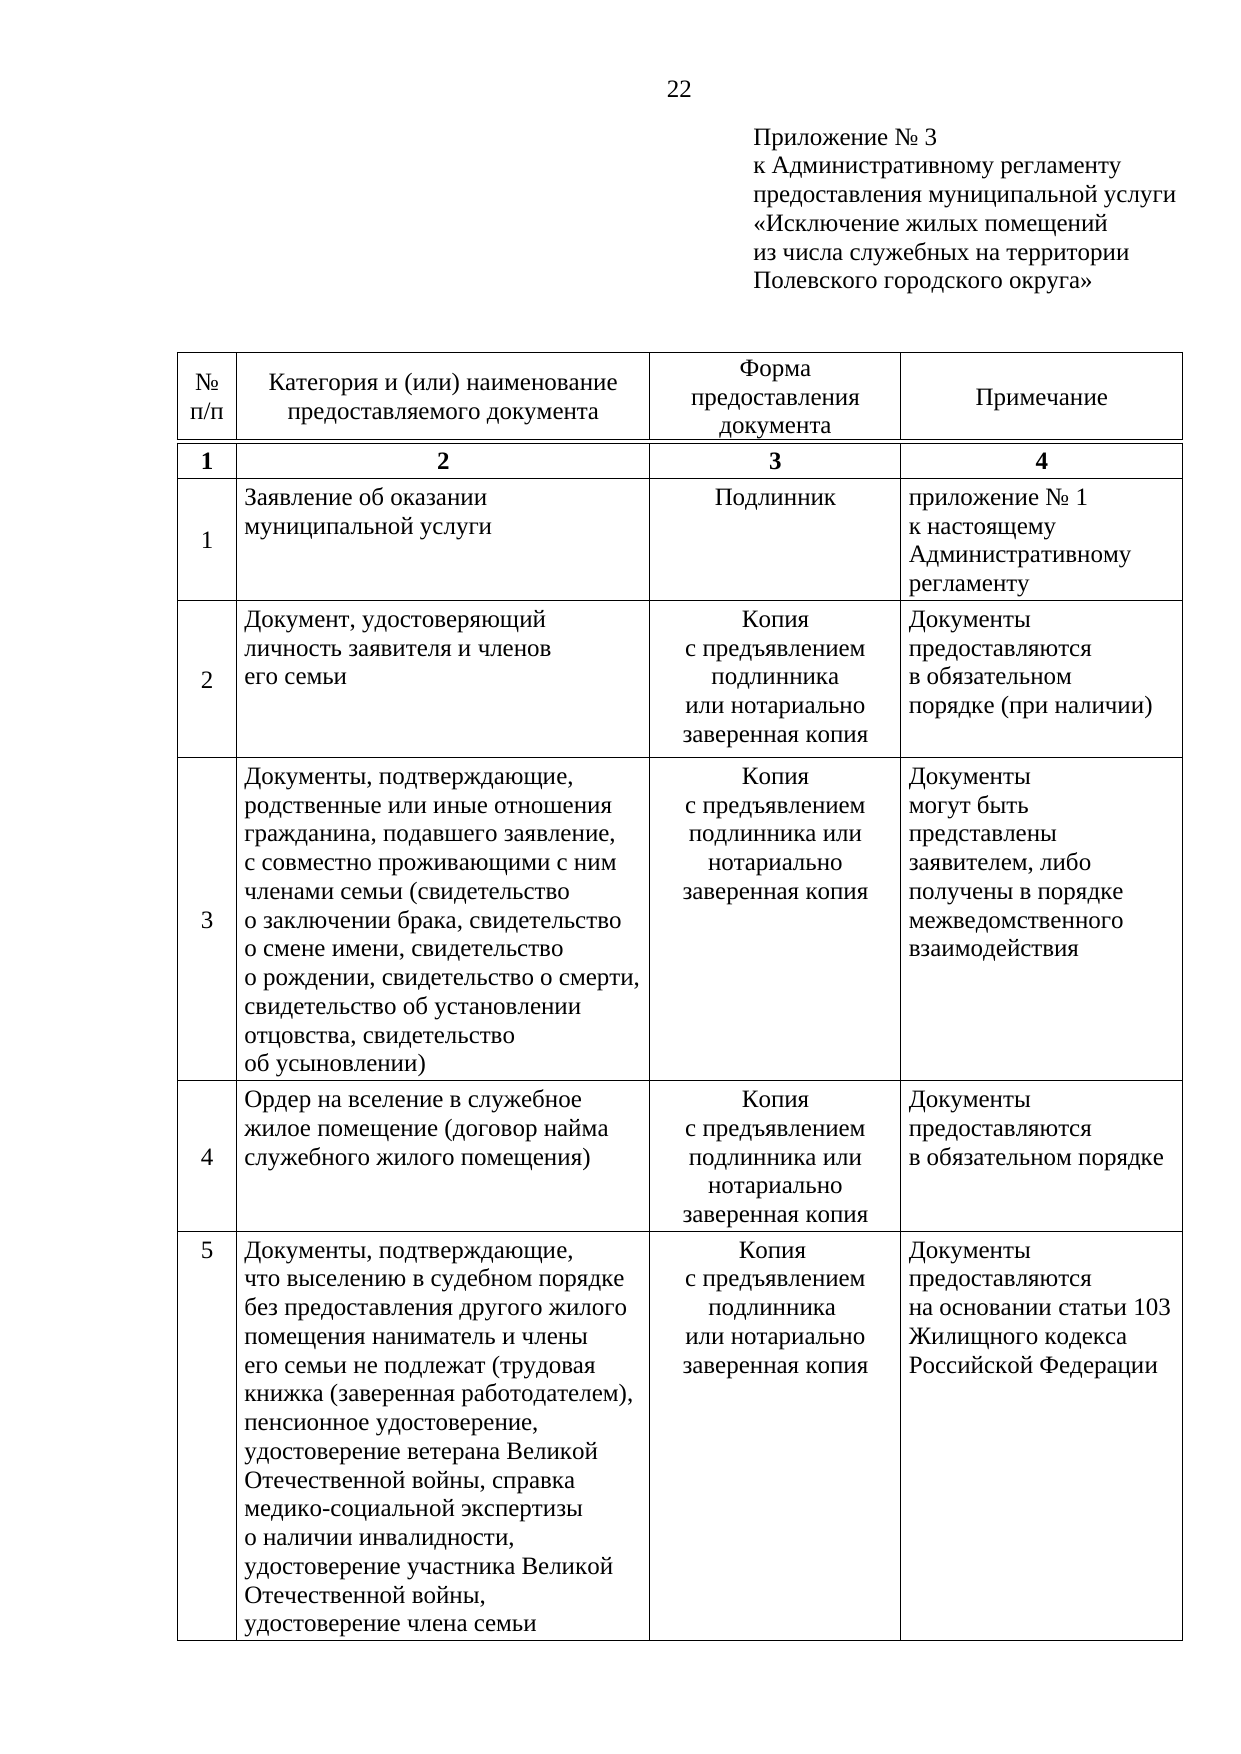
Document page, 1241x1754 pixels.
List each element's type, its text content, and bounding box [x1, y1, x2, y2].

table_cell 5 [178, 1232, 236, 1640]
table_cell Документы предоставляются в обязательном порядке (при наличии) [901, 601, 1182, 757]
text «Исключение жилых помещений [753, 208, 1181, 237]
table_cell Ордер на вселение в служебное жилое помещение (договор найма служебного жилого помещения) [237, 1081, 649, 1231]
table_cell Копия с предъявлением подлинника или нотариально заверенная копия [650, 1081, 900, 1231]
table_cell Документы могут быть представлены заявителем, либо получены в порядке межведомственного взаимодействия [901, 758, 1182, 1080]
table_header 3 [650, 444, 900, 478]
table_cell Документы предоставляются в обязательном порядке [901, 1081, 1182, 1231]
table_cell 4 [178, 1081, 236, 1231]
table_header Категория и (или) наименование предоставляемого документа [237, 353, 649, 439]
table_header Форма предоставления документа [650, 353, 900, 439]
text к Административному регламенту [753, 151, 1181, 179]
table_header 4 [901, 444, 1182, 478]
table_cell 2 [178, 601, 236, 757]
table_cell Копия с предъявлением подлинника или нотариально заверенная копия [650, 758, 900, 1080]
table_cell Документ, удостоверяющий личность заявителя и членов его семьи [237, 601, 649, 757]
table_header № п/п [178, 353, 236, 439]
table_cell Документы, подтверждающие, родственные или иные отношения гражданина, подавшего заявление, с совместно проживающими с ним членами семьи (свидетельство о заключении брака, свидетельство о смене имени, свидетельство о рождении, свидетельство о смерти, свидетельство об установлении отцовства, свидетельство об усыновлении) [237, 758, 649, 1080]
table_cell 3 [178, 758, 236, 1080]
table_header 2 [237, 444, 649, 478]
table_cell Подлинник [650, 479, 900, 600]
text предоставления муниципальной услуги [753, 179, 1181, 208]
text из числа служебных на территории [753, 237, 1181, 266]
table_cell Заявление об оказании муниципальной услуги [237, 479, 649, 600]
table_cell Копия с предъявлением подлинника или нотариально заверенная копия [650, 601, 900, 757]
table_cell приложение № 1 к настоящему Административному регламенту [901, 479, 1182, 600]
table_header 1 [178, 444, 236, 478]
text Полевского городского округа» [753, 266, 1181, 294]
subtitle Приложение № 3 [753, 122, 1181, 151]
table_cell Документы предоставляются на основании статьи 103 Жилищного кодекса Российской Федерации [901, 1232, 1182, 1640]
table_cell Документы, подтверждающие, что выселению в судебном порядке без предоставления другого жилого помещения наниматель и члены его семьи не подлежат (трудовая книжка (заверенная работодателем), пенсионное удостоверение, удостоверение ветерана Великой Отечественной войны, справка медико-социальной экспертизы о наличии инвалидности, удостоверение участника Великой Отечественной войны, удостоверение члена семьи [237, 1232, 649, 1640]
table_header Примечание [901, 353, 1182, 439]
table_cell 1 [178, 479, 236, 600]
table_cell Копия с предъявлением подлинника или нотариально заверенная копия [650, 1232, 900, 1640]
